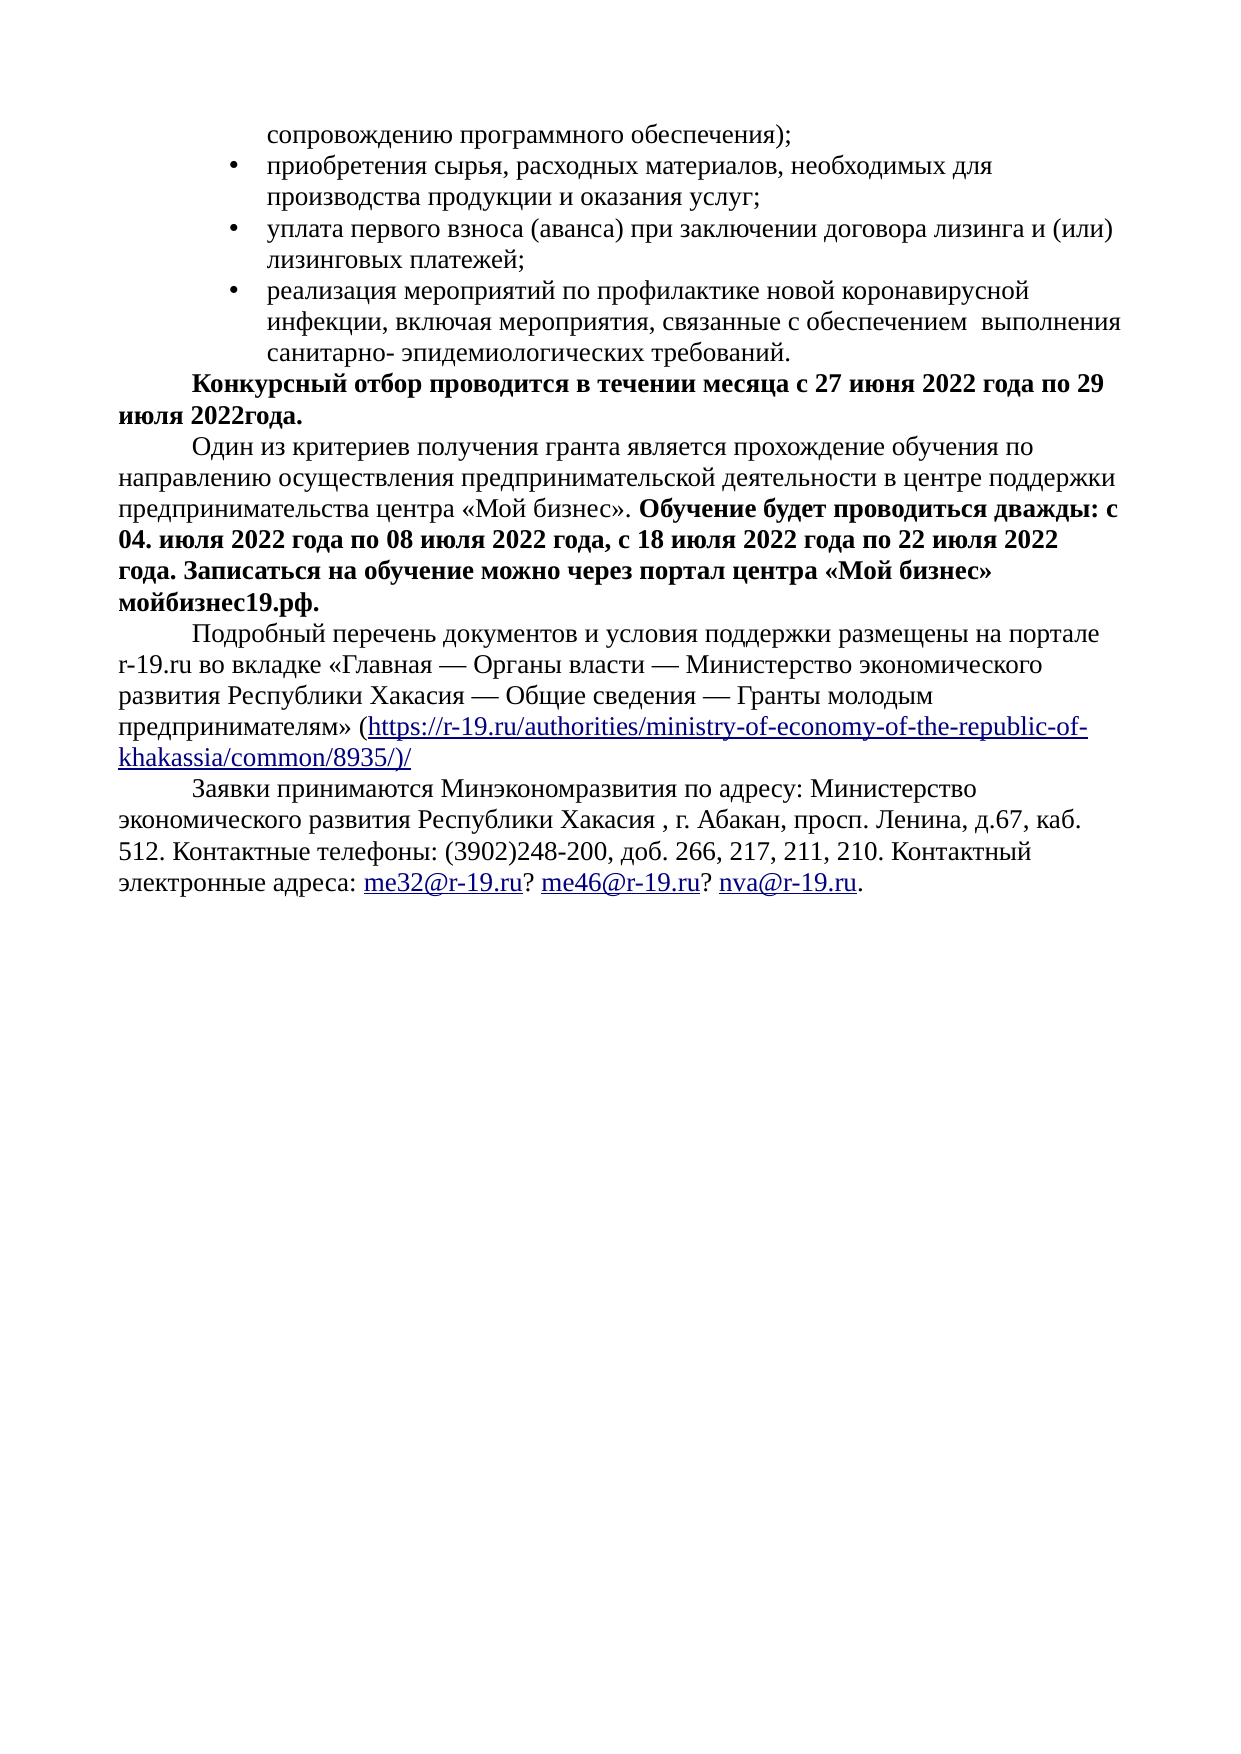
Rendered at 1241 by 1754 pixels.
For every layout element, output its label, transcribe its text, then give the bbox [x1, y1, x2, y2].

list приобретения сырья, расходных материалов, необходимых для производства продукции и оказания услуг; [229, 149, 1122, 212]
list сопровождению программного обеспечения); [229, 118, 1122, 149]
list уплата первого взноса (аванса) при заключении договора лизинга и (или) лизинговых платежей; [229, 212, 1122, 274]
list реализация мероприятий по профилактике новой коронавирусной инфекции, включая мероприятия, связанные с обеспечением выполнения санитарно- эпидемиологических требований. [229, 274, 1122, 368]
text Конкурсный отбор проводится в течении месяца с 27 июня 2022 года по 29 июля 2022года. [118, 368, 1122, 430]
text Один из критериев получения гранта является прохождение обучения по направлению осуществления предпринимательской деятельности в центре поддержки предпринимательства центра «Мой бизнес». Обучение будет проводиться дважды: с 04. июля 2022 года по 08 июля 2022 года, с 18 июля 2022 года по 22 июля 2022 года. Записаться на обучение можно через портал центра «Мой бизнес» мойбизнес19.рф. [118, 430, 1122, 617]
text Заявки принимаются Минэкономразвития по адресу: Министерство экономического развития Республики Хакасия , г. Абакан, просп. Ленина, д.67, каб. 512. Контактные телефоны: (3902)248-200, доб. 266, 217, 211, 210. Контактный электронные адреса: me32@r-19.ru? me46@r-19.ru? nva@r-19.ru. [118, 772, 1122, 897]
text Подробный перечень документов и условия поддержки размещены на портале r-19.ru во вкладке «Главная — Органы власти — Министерство экономического развития Республики Хакасия — Общие сведения — Гранты молодым предпринимателям» (https://r-19.ru/authorities/ministry-of-economy-of-the-republic-of-khakassia/common/8935/)/ [118, 617, 1122, 772]
